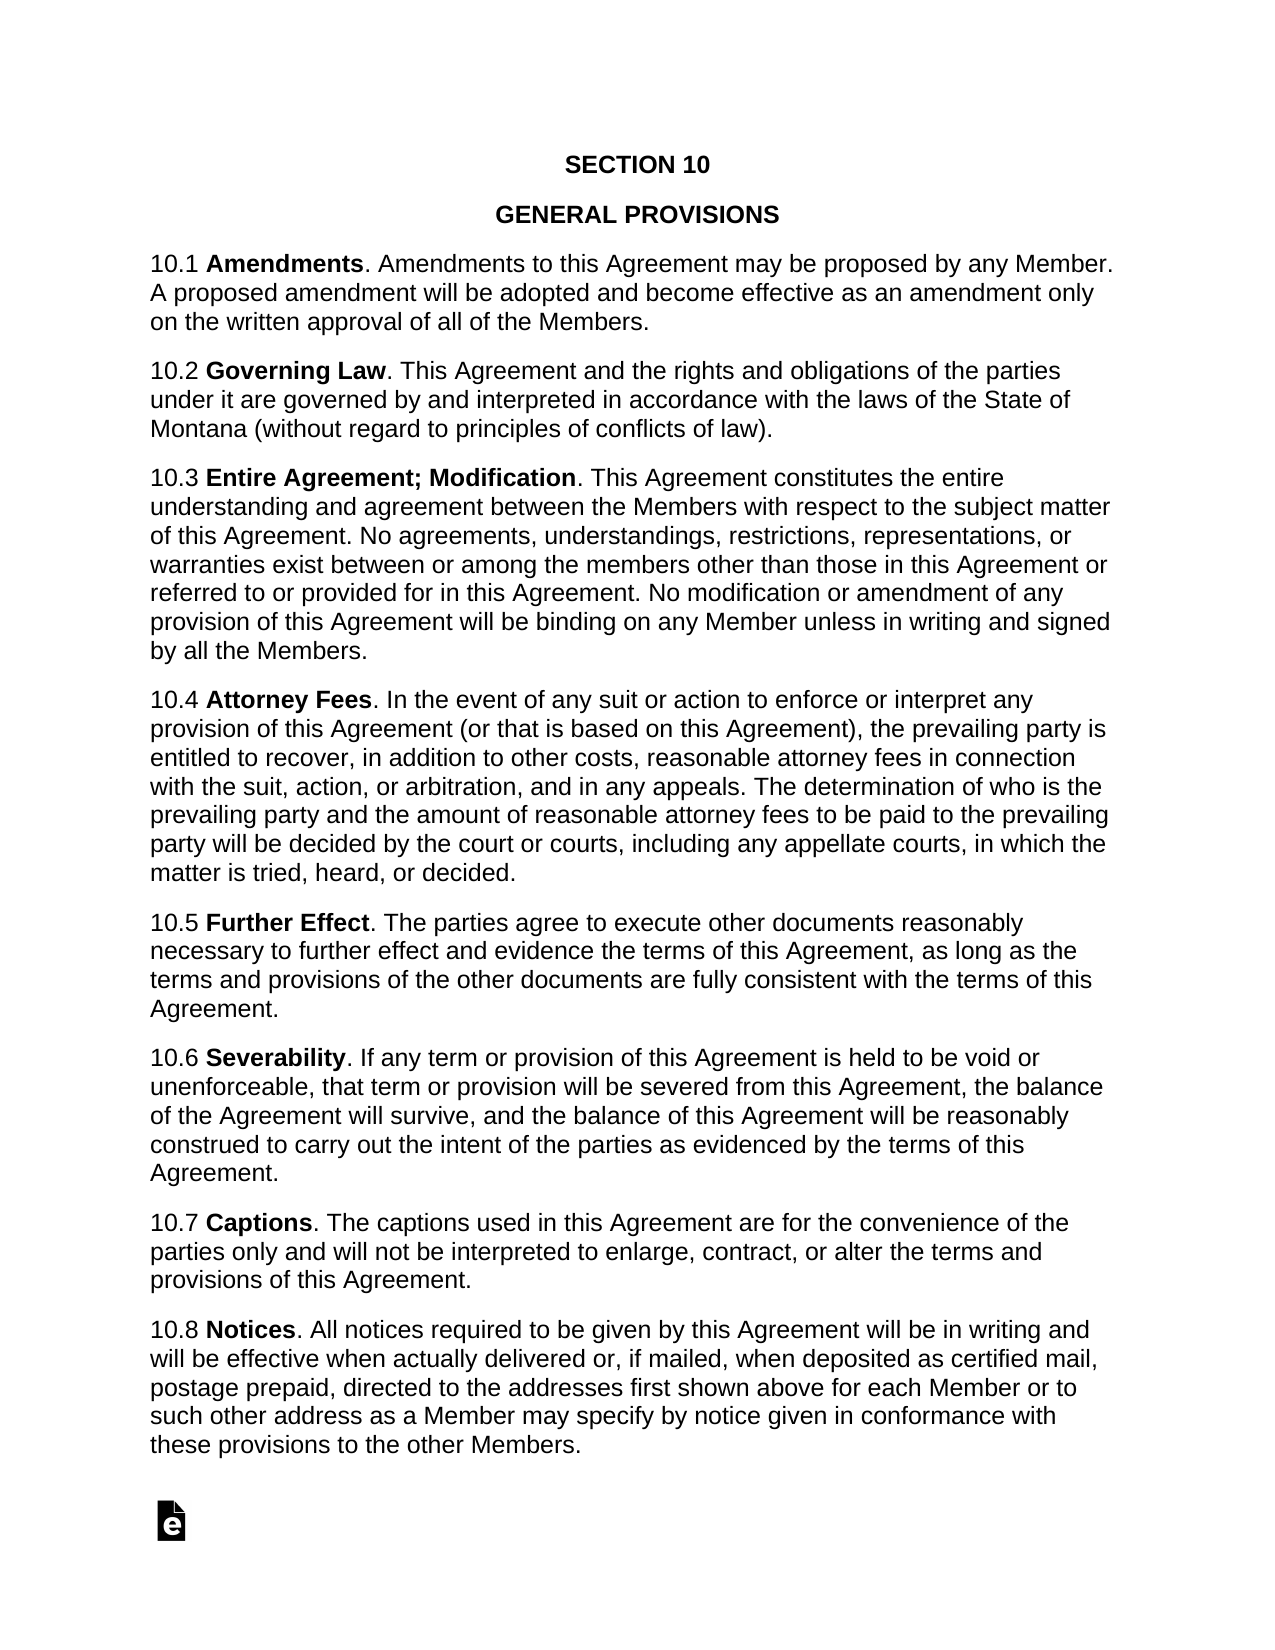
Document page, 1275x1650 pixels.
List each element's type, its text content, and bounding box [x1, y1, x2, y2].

text 10.8 Notices. All notices required to be given by this Agreement will be in writing and will be effective when actually delivered or, if mailed, when deposited as certified mail, postage prepaid, directed to the addresses first shown above for each Member or to such other address as a Member may specify by notice given in conformance with these provisions to the other Members. [150, 1315, 1125, 1459]
subtitle SECTION 10 [150, 150, 1125, 179]
text 10.4 Attorney Fees. In the event of any suit or action to enforce or interpret any provision of this Agreement (or that is based on this Agreement), the prevailing party is entitled to recover, in addition to other costs, reasonable attorney fees in connection with the suit, action, or arbitration, and in any appeals. The determination of who is the prevailing party and the amount of reasonable attorney fees to be paid to the prevailing party will be decided by the court or courts, including any appellate courts, in which the matter is tried, heard, or decided. [150, 685, 1125, 887]
text GENERAL PROVISIONS [150, 199, 1125, 228]
text 10.7 Captions. The captions used in this Agreement are for the convenience of the parties only and will not be interpreted to enlarge, contract, or alter the terms and provisions of this Agreement. [150, 1208, 1125, 1294]
text 10.2 Governing Law. This Agreement and the rights and obligations of the parties under it are governed by and interpreted in accordance with the laws of the State of Montana (without regard to principles of conflicts of law). [150, 356, 1125, 442]
text 10.6 Severability. If any term or provision of this Agreement is held to be void or unenforceable, that term or provision will be severed from this Agreement, the balance of the Agreement will survive, and the balance of this Agreement will be reasonably construed to carry out the intent of the parties as evidenced by the terms of this Agreement. [150, 1043, 1125, 1187]
text 10.3 Entire Agreement; Modification. This Agreement constitutes the entire understanding and agreement between the Members with respect to the subject matter of this Agreement. No agreements, understandings, restrictions, representations, or warranties exist between or among the members other than those in this Agreement or referred to or provided for in this Agreement. No modification or amendment of any provision of this Agreement will be binding on any Member unless in writing and signed by all the Members. [150, 463, 1125, 664]
text 10.5 Further Effect. The parties agree to execute other documents reasonably necessary to further effect and evidence the terms of this Agreement, as long as the terms and provisions of the other documents are fully consistent with the terms of this Agreement. [150, 907, 1125, 1022]
text 10.1 Amendments. Amendments to this Agreement may be proposed by any Member. A proposed amendment will be adopted and become effective as an amendment only on the written approval of all of the Members. [150, 249, 1125, 335]
